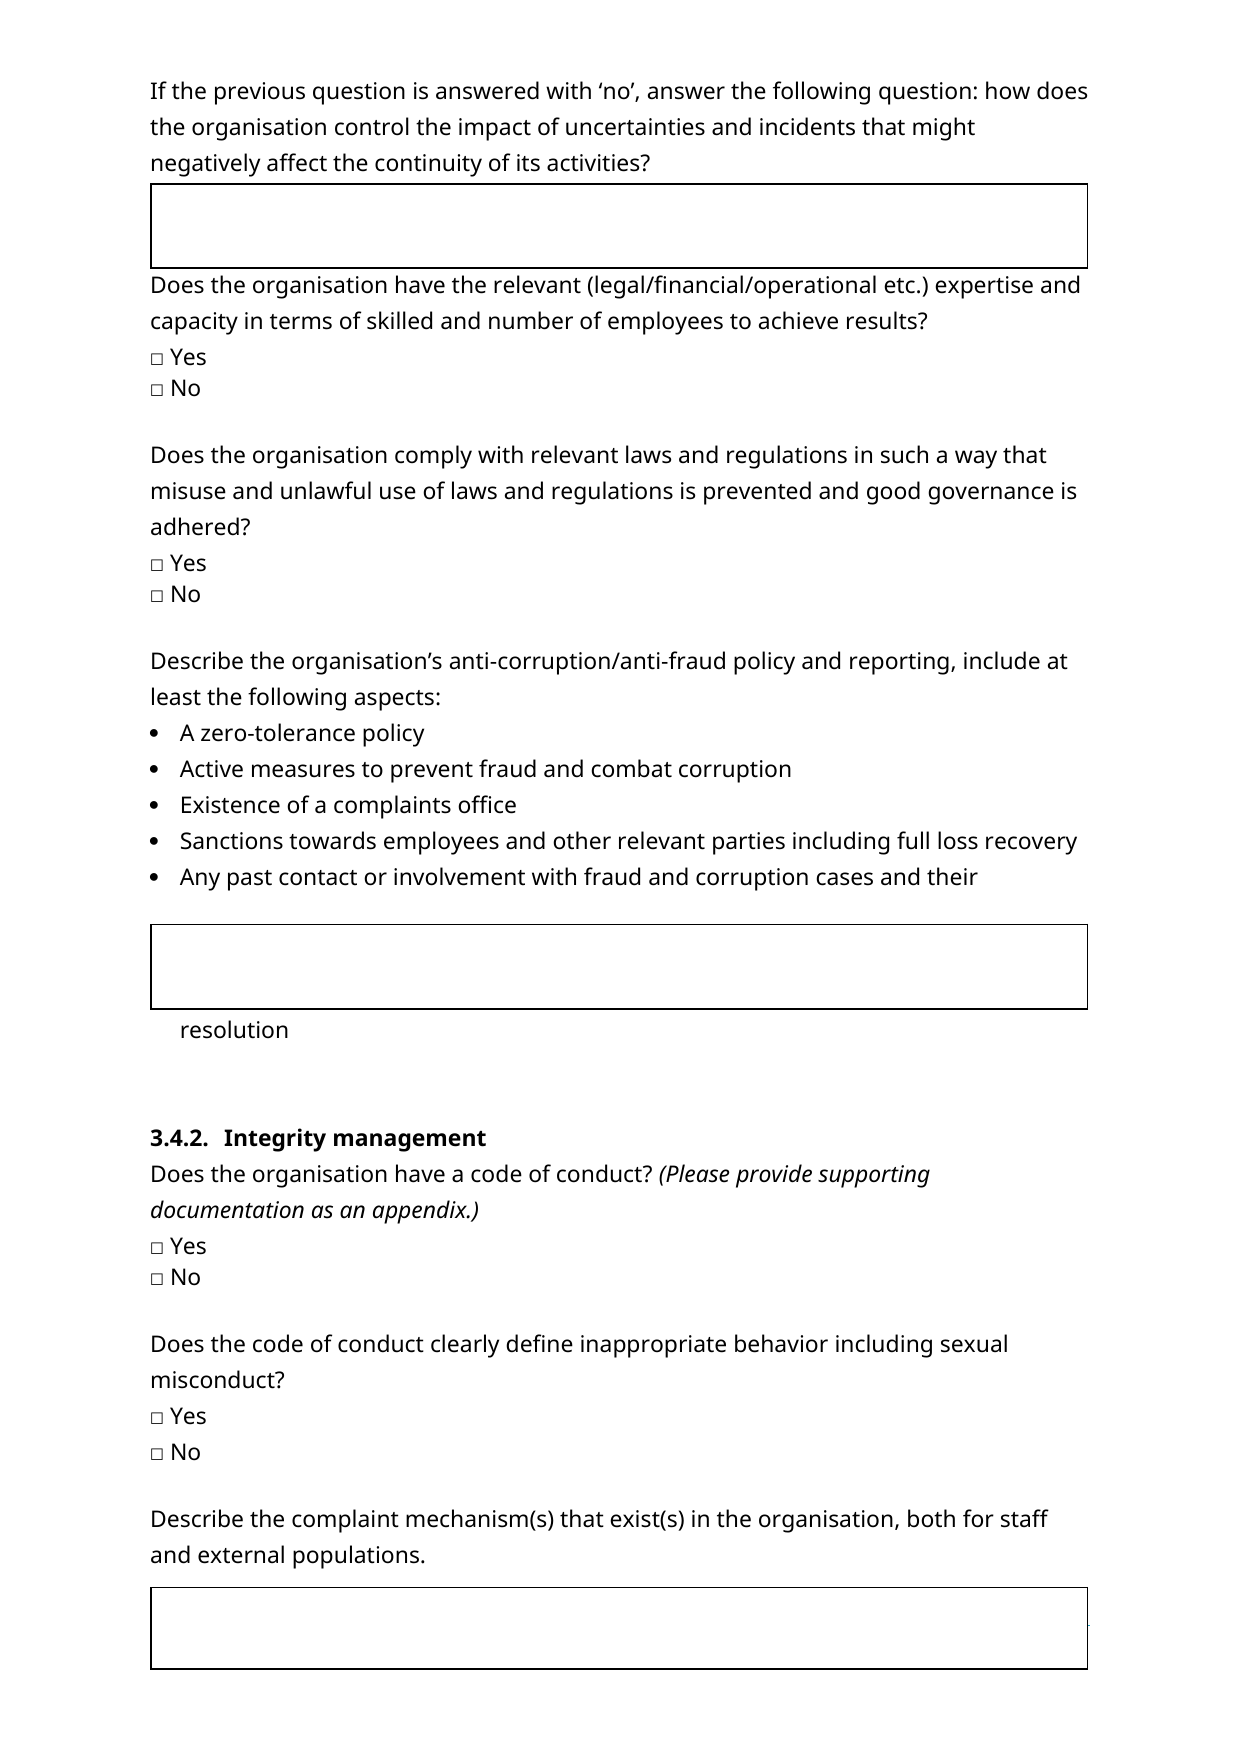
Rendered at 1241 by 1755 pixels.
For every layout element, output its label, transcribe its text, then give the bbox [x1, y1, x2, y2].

text ☐ No [150, 1261, 1090, 1292]
text Describe the complaint mechanism(s) that exist(s) in the organisation, both for staff and external populations. [150, 1503, 1090, 1570]
text ☐ Yes [150, 341, 1090, 372]
text Does the organisation have a code of conduct? (Please provide supporting documentation as an appendix.) [150, 1158, 1090, 1225]
text Does the organisation comply with relevant laws and regulations in such a way that misuse and unlawful use of laws and regulations is prevented and good governance is adhered? [150, 439, 1090, 542]
text [152, 185, 1087, 267]
text Describe the complaint mechanism(s) that exist(s) in the organisation, both for staff and external populations. [152, 1588, 1087, 1668]
text Does the organisation have the relevant (legal/financial/operational etc.) expertise and capacity in terms of skilled and number of employees to achieve results? [150, 219, 1090, 336]
text ☐ No [150, 1436, 1090, 1467]
text ☐ Yes [150, 1400, 1090, 1431]
text ☐ Yes [150, 1230, 1090, 1261]
list Active measures to prevent fraud and combat corruption [150, 753, 1090, 784]
text ☐ No [150, 578, 1090, 609]
text Describe the organisation’s anti-corruption/anti-fraud policy and reporting, include at least the following aspects: [150, 645, 1090, 712]
list Any past contact or involvement with fraud and corruption cases and their resolution [150, 861, 1090, 1045]
text If the previous question is answered with ‘no’, answer the following question: how does the organisation control the impact of uncertainties and incidents that might negatively affect the continuity of its activities? [150, 75, 1090, 178]
list Existence of a complaints office [150, 789, 1090, 820]
text ☐ No [150, 372, 1090, 403]
list A zero-tolerance policy [150, 717, 1090, 748]
text ☐ Yes [150, 547, 1090, 578]
list Sanctions towards employees and other relevant parties including full loss recovery [150, 825, 1090, 856]
list Integrity management [150, 1122, 1090, 1153]
text Does the code of conduct clearly define inappropriate behavior including sexual misconduct? [150, 1328, 1090, 1395]
